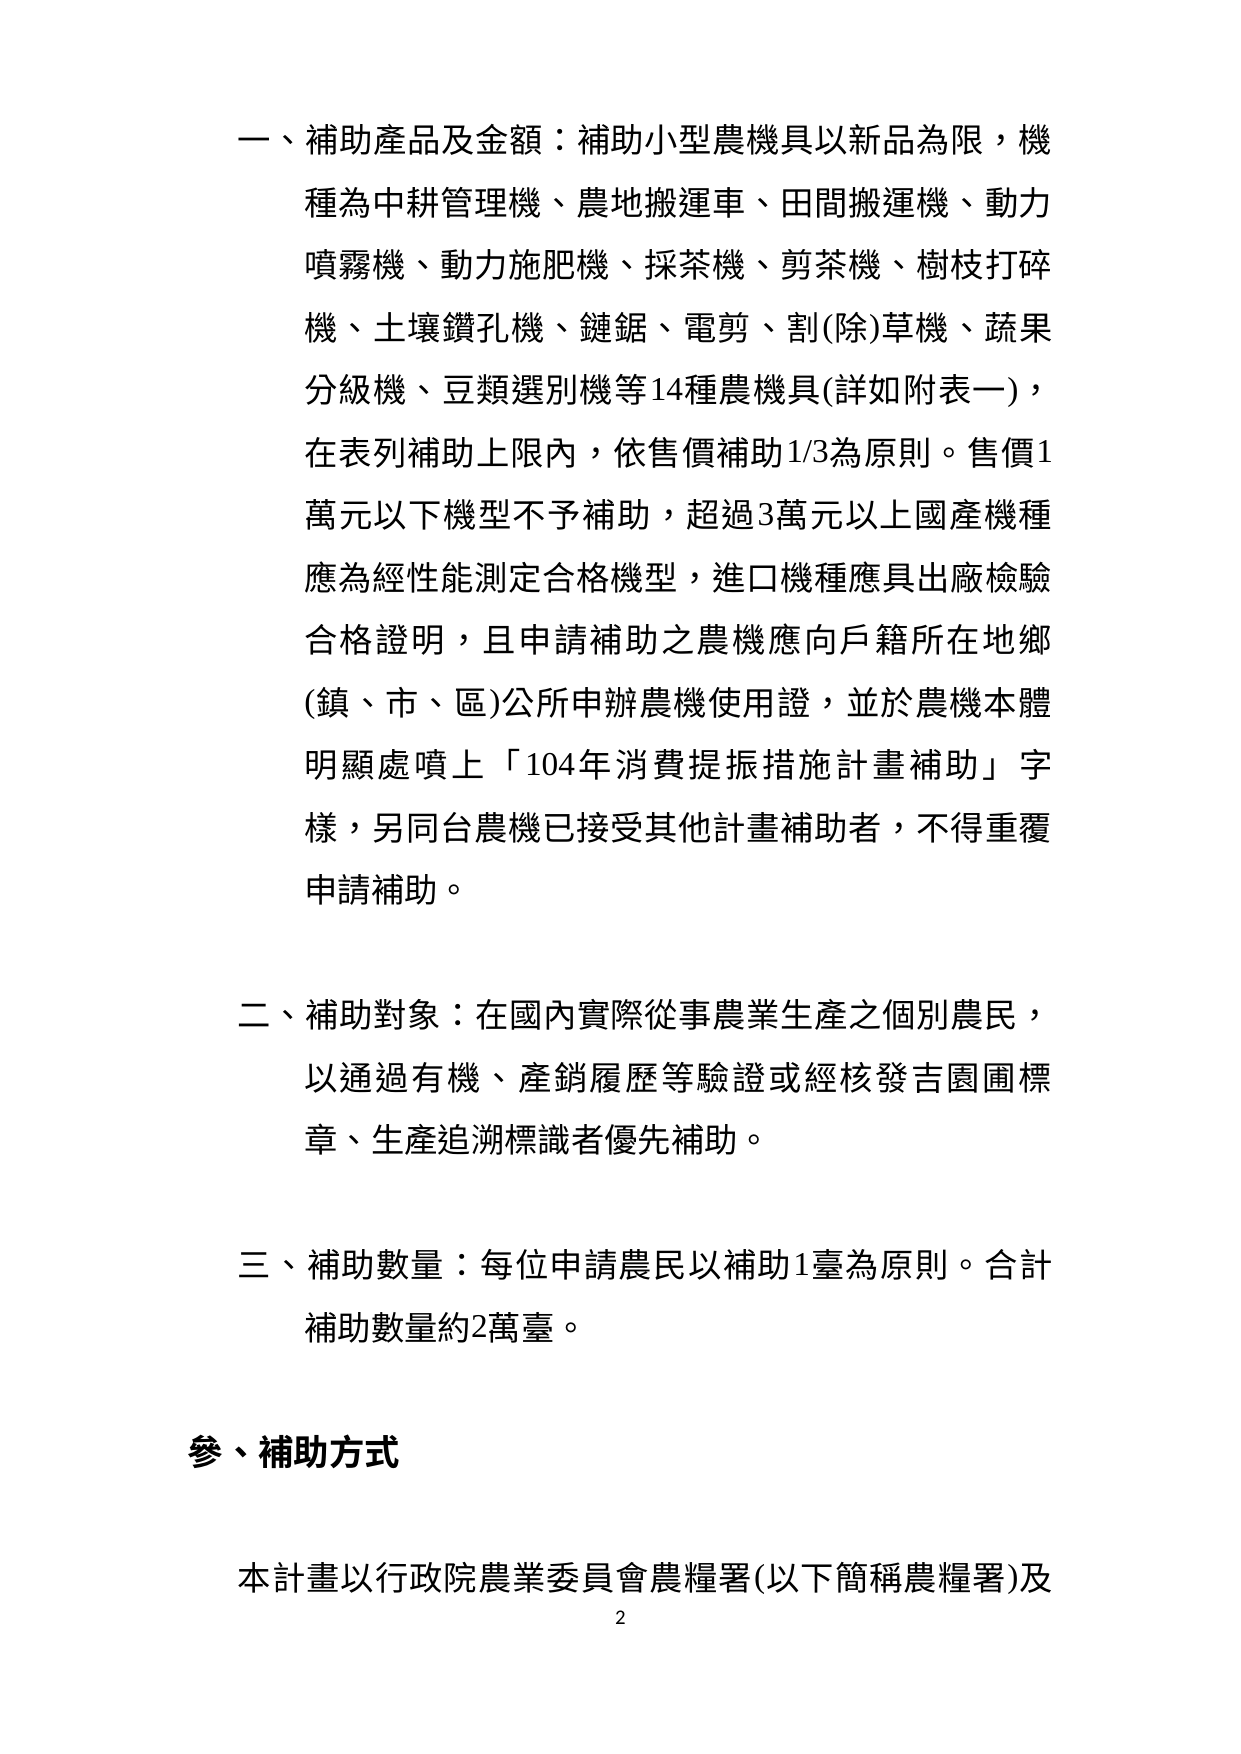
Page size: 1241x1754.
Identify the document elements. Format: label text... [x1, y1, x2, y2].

text 二、補助對象：在國內實際從事農業生產之個別農民，以通過有機、產銷履歷等驗證或經核發吉園圃標章、生產追溯標識者優先補助。 [237, 971, 1053, 1159]
text 參、補助方式 [187, 1409, 1053, 1471]
text 一、補助產品及金額：補助小型農機具以新品為限，機種為中耕管理機、農地搬運車、田間搬運機、動力噴霧機、動力施肥機、採茶機、剪茶機、樹枝打碎機、土壤鑽孔機、鏈鋸、電剪、割(除)草機、蔬果分級機、豆類選別機等14種農機具(詳如附表一)，在表列補助上限內，依售價補助1/3為原則。售價1萬元以下機型不予補助，超過3萬元以上國產機種應為經性能測定合格機型，進口機種應具出廠檢驗合格證明，且申請補助之農機應向戶籍所在地鄉(鎮、市、區)公所申辦農機使用證，並於農機本體明顯處噴上「104年消費提振措施計畫補助」字樣，另同台農機已接受其他計畫補助者，不得重覆申請補助。 [237, 96, 1053, 909]
text 三、補助數量：每位申請農民以補助1臺為原則。合計補助數量約2萬臺。 [237, 1221, 1053, 1346]
text 本計畫以行政院農業委員會農糧署(以下簡稱農糧署)及 [237, 1534, 1053, 1596]
